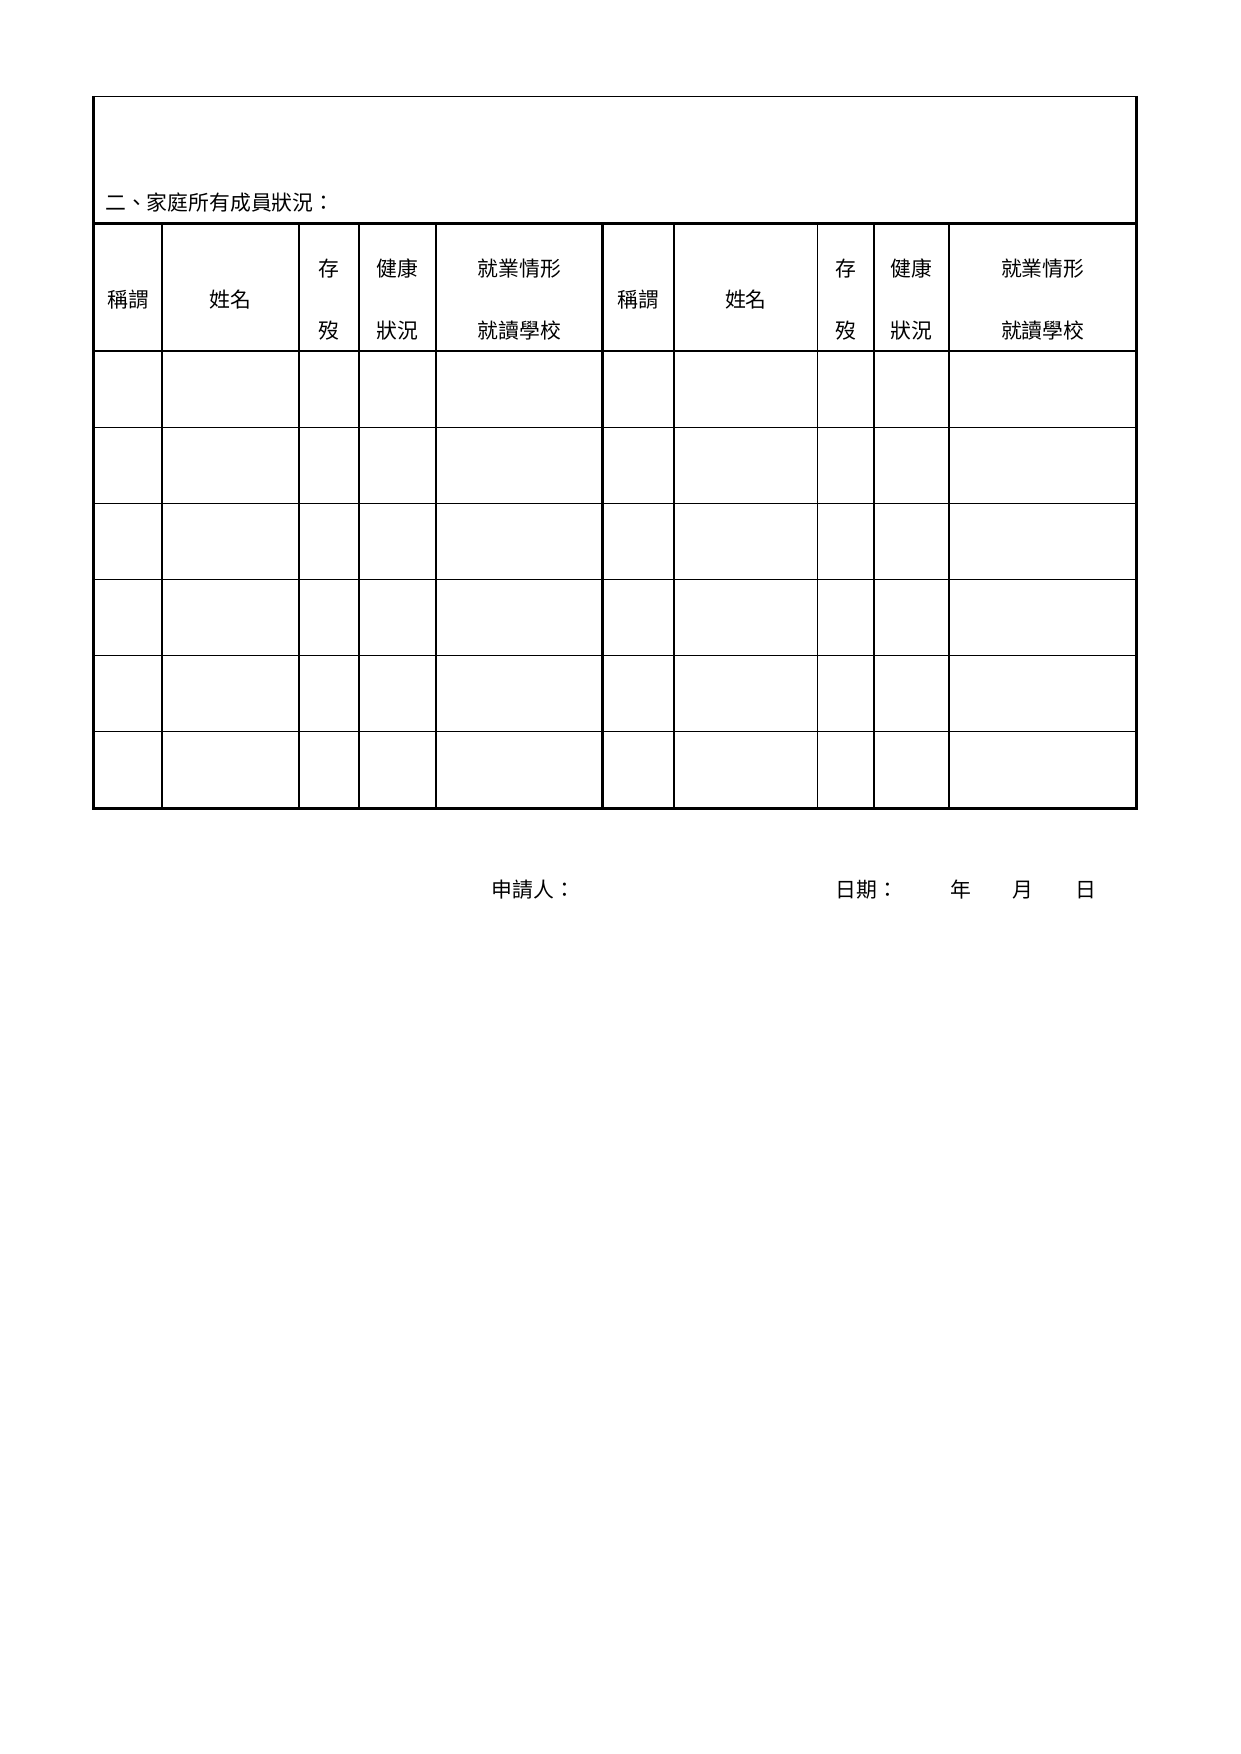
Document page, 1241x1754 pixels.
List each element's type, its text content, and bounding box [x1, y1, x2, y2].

table_cell [875, 580, 948, 654]
table_cell [95, 428, 161, 502]
table_cell 健康 狀況 [360, 225, 435, 350]
table_cell 姓名 [163, 225, 298, 350]
table_cell [163, 580, 298, 654]
table_cell [95, 732, 161, 807]
table_cell [675, 428, 817, 502]
table_cell [360, 352, 435, 426]
table_cell [950, 732, 1135, 807]
table_cell [163, 504, 298, 578]
table_cell [818, 732, 873, 807]
table_cell [300, 428, 358, 502]
table_cell [360, 428, 435, 502]
table_cell [875, 504, 948, 578]
table_cell [360, 504, 435, 578]
table_cell [818, 352, 873, 426]
table_cell [950, 504, 1135, 578]
table_cell 就業情形 就讀學校 [950, 225, 1135, 350]
table_cell [300, 580, 358, 654]
table_cell 稱謂 [604, 225, 673, 350]
table_cell [437, 352, 601, 426]
table_cell [95, 352, 161, 426]
table_cell [675, 656, 817, 731]
table_cell [604, 732, 673, 807]
table_cell [300, 732, 358, 807]
table_cell [437, 656, 601, 731]
table_cell [875, 656, 948, 731]
table_cell [818, 504, 873, 578]
table_cell [300, 504, 358, 578]
table_cell [95, 580, 161, 654]
table_cell 健康 狀況 [875, 225, 948, 350]
table_cell [437, 732, 601, 807]
table_cell [163, 352, 298, 426]
table_cell [163, 656, 298, 731]
table_cell [818, 580, 873, 654]
table_cell [163, 428, 298, 502]
table_cell 姓名 [675, 225, 817, 350]
table_cell [300, 352, 358, 426]
table_cell 就業情形 就讀學校 [437, 225, 601, 350]
table_cell [675, 504, 817, 578]
table_cell [675, 352, 817, 426]
table_cell [437, 580, 601, 654]
table_cell [875, 732, 948, 807]
table_cell [604, 504, 673, 578]
table_cell [163, 732, 298, 807]
table_cell [360, 580, 435, 654]
table_cell [300, 656, 358, 731]
table_cell [875, 428, 948, 502]
table_cell 稱謂 [95, 225, 161, 350]
table_cell 存歿 [818, 225, 873, 350]
table_cell [675, 580, 817, 654]
table_cell [604, 580, 673, 654]
text 申請人： 日期： 年 月 日 [94, 847, 1125, 910]
table_cell [604, 352, 673, 426]
table_cell [950, 580, 1135, 654]
table_cell [604, 656, 673, 731]
table_cell [950, 428, 1135, 502]
table_cell [950, 656, 1135, 731]
table_cell [875, 352, 948, 426]
table_cell [604, 428, 673, 502]
table_cell [95, 504, 161, 578]
table_cell [437, 428, 601, 502]
table_cell [950, 352, 1135, 426]
table_cell 存歿 [300, 225, 358, 350]
table_cell [437, 504, 601, 578]
table_cell [360, 732, 435, 807]
table_cell [360, 656, 435, 731]
table_cell [95, 656, 161, 731]
table_cell 二、家庭所有成員狀況： [95, 97, 1135, 222]
table_cell [818, 428, 873, 502]
table_cell [818, 656, 873, 731]
table_cell [675, 732, 817, 807]
